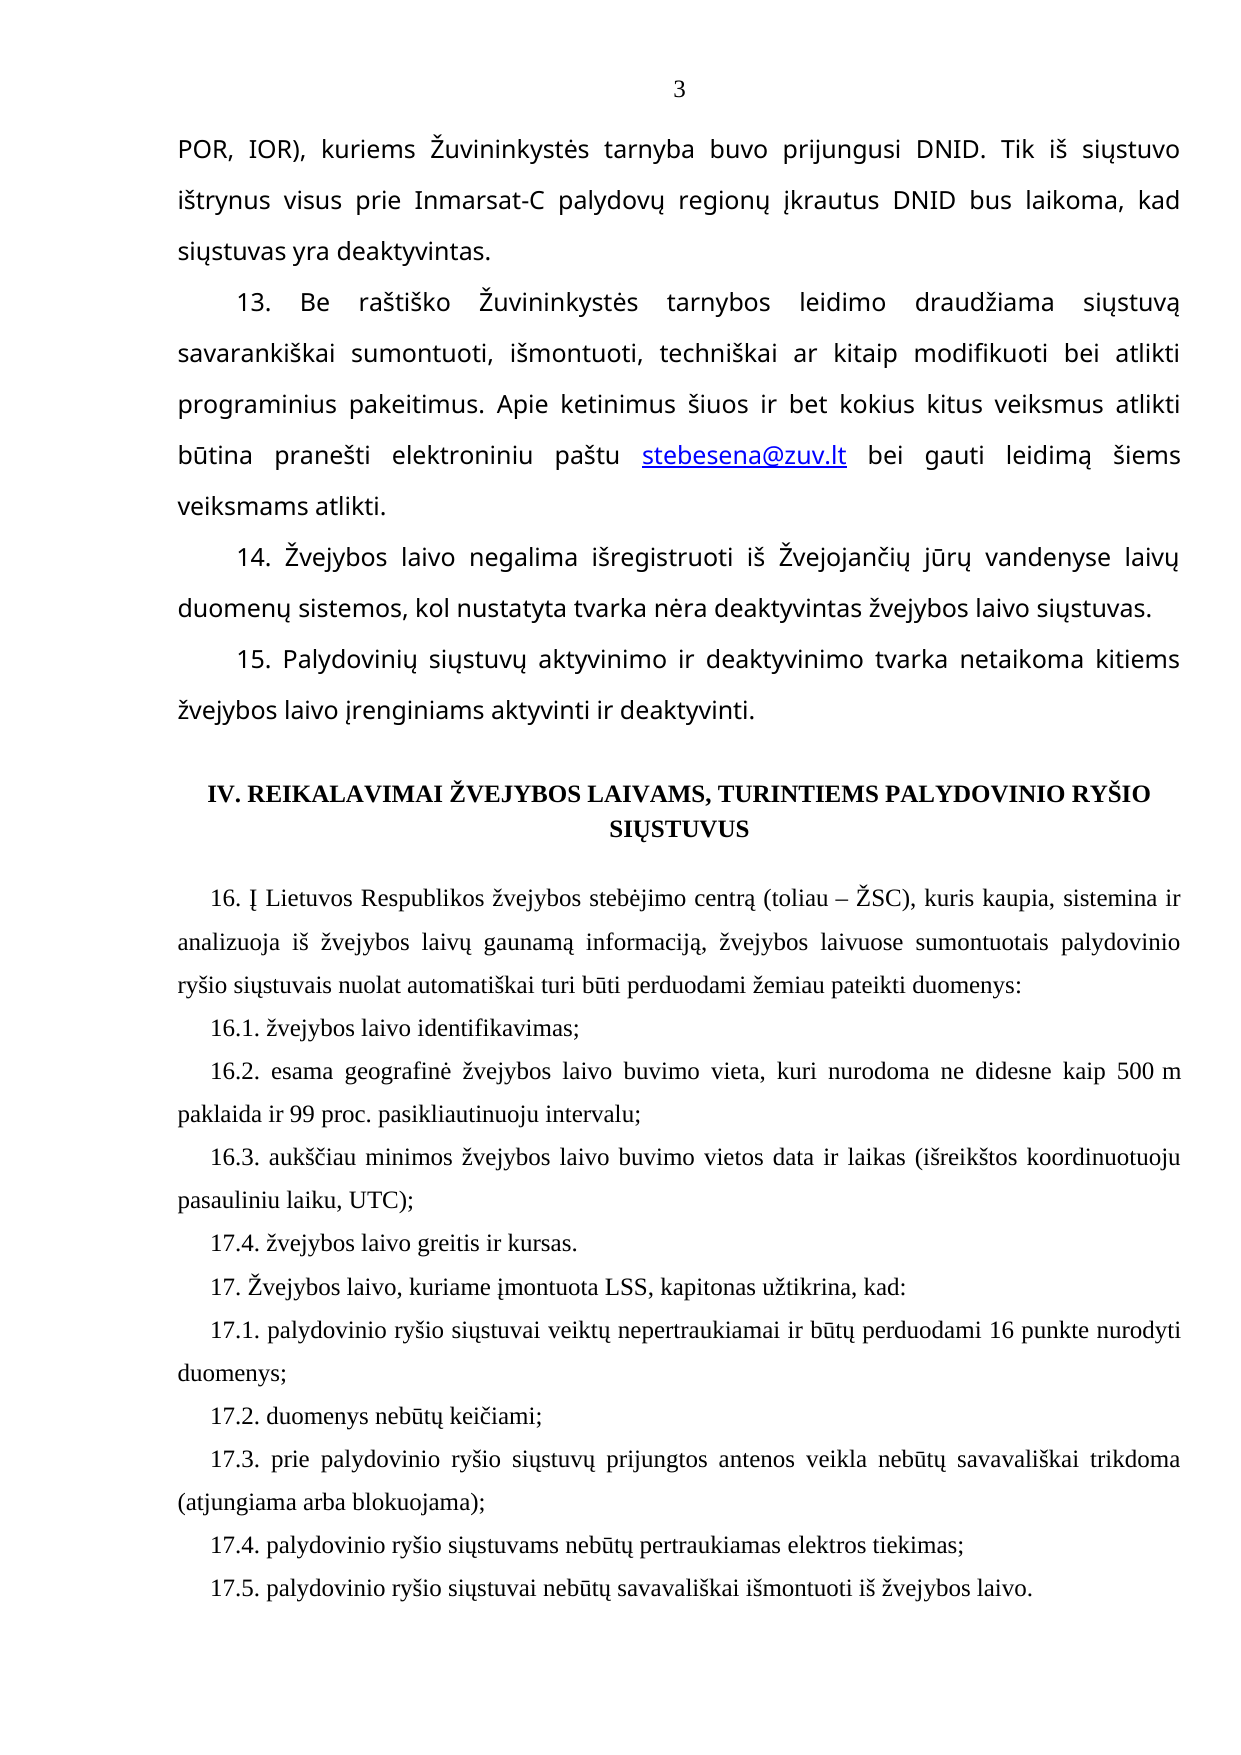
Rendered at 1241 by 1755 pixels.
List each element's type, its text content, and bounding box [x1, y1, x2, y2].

text 15. Palydovinių siųstuvų aktyvinimo ir deaktyvinimo tvarka netaikoma kitiems žvejybos laivo įrenginiams aktyvinti ir deaktyvinti. [177, 642, 1181, 727]
text 17.4. palydovinio ryšio siųstuvams nebūtų pertraukiamas elektros tiekimas; [177, 1530, 1181, 1559]
text 17.2. duomenys nebūtų keičiami; [177, 1401, 1181, 1430]
text 17.5. palydovinio ryšio siųstuvai nebūtų savavališkai išmontuoti iš žvejybos laivo. [177, 1573, 1181, 1602]
text 16.3. aukščiau minimos žvejybos laivo buvimo vietos data ir laikas (išreikštos koordinuotuoju pasauliniu laiku, UTC); [177, 1142, 1181, 1214]
text IV. Reikalavimai žvejybos laivams, turintiems palydovinio ryšio siųstuvus [177, 779, 1181, 842]
text 17.4. žvejybos laivo greitis ir kursas. [177, 1228, 1181, 1257]
text 17.3. prie palydovinio ryšio siųstuvų prijungtos antenos veikla nebūtų savavališkai trikdoma (atjungiama arba blokuojama); [177, 1444, 1181, 1516]
text 17.1. palydovinio ryšio siųstuvai veiktų nepertraukiamai ir būtų perduodami 16 punkte nurodyti duomenys; [177, 1315, 1181, 1387]
text 16.1. žvejybos laivo identifikavimas; [177, 1013, 1181, 1042]
text 14. Žvejybos laivo negalima išregistruoti iš Žvejojančių jūrų vandenyse laivų duomenų sistemos, kol nustatyta tvarka nėra deaktyvintas žvejybos laivo siųstuvas. [177, 540, 1181, 625]
text 16. Į Lietuvos Respublikos žvejybos stebėjimo centrą (toliau – ŽSC), kuris kaupia, sistemina ir analizuoja iš žvejybos laivų gaunamą informaciją, žvejybos laivuose sumontuotais palydovinio ryšio siųstuvais nuolat automatiškai turi būti perduodami žemiau pateikti duomenys: [177, 883, 1181, 998]
text POR, IOR), kuriems Žuvininkystės tarnyba buvo prijungusi DNID. Tik iš siųstuvo ištrynus visus prie Inmarsat-C palydovų regionų įkrautus DNID bus laikoma, kad siųstuvas yra deaktyvintas. [177, 131, 1181, 267]
text 13. Be raštiško Žuvininkystės tarnybos leidimo draudžiama siųstuvą savarankiškai sumontuoti, išmontuoti, techniškai ar kitaip modifikuoti bei atlikti programinius pakeitimus. Apie ketinimus šiuos ir bet kokius kitus veiksmus atlikti būtina pranešti elektroniniu paštu stebesena@zuv.lt bei gauti leidimą šiems veiksmams atlikti. [177, 284, 1181, 523]
text 16.2. esama geografinė žvejybos laivo buvimo vieta, kuri nurodoma ne didesne kaip 500 m paklaida ir 99 proc. pasikliautinuoju intervalu; [177, 1056, 1181, 1128]
text 17. Žvejybos laivo, kuriame įmontuota LSS, kapitonas užtikrina, kad: [177, 1272, 1181, 1300]
